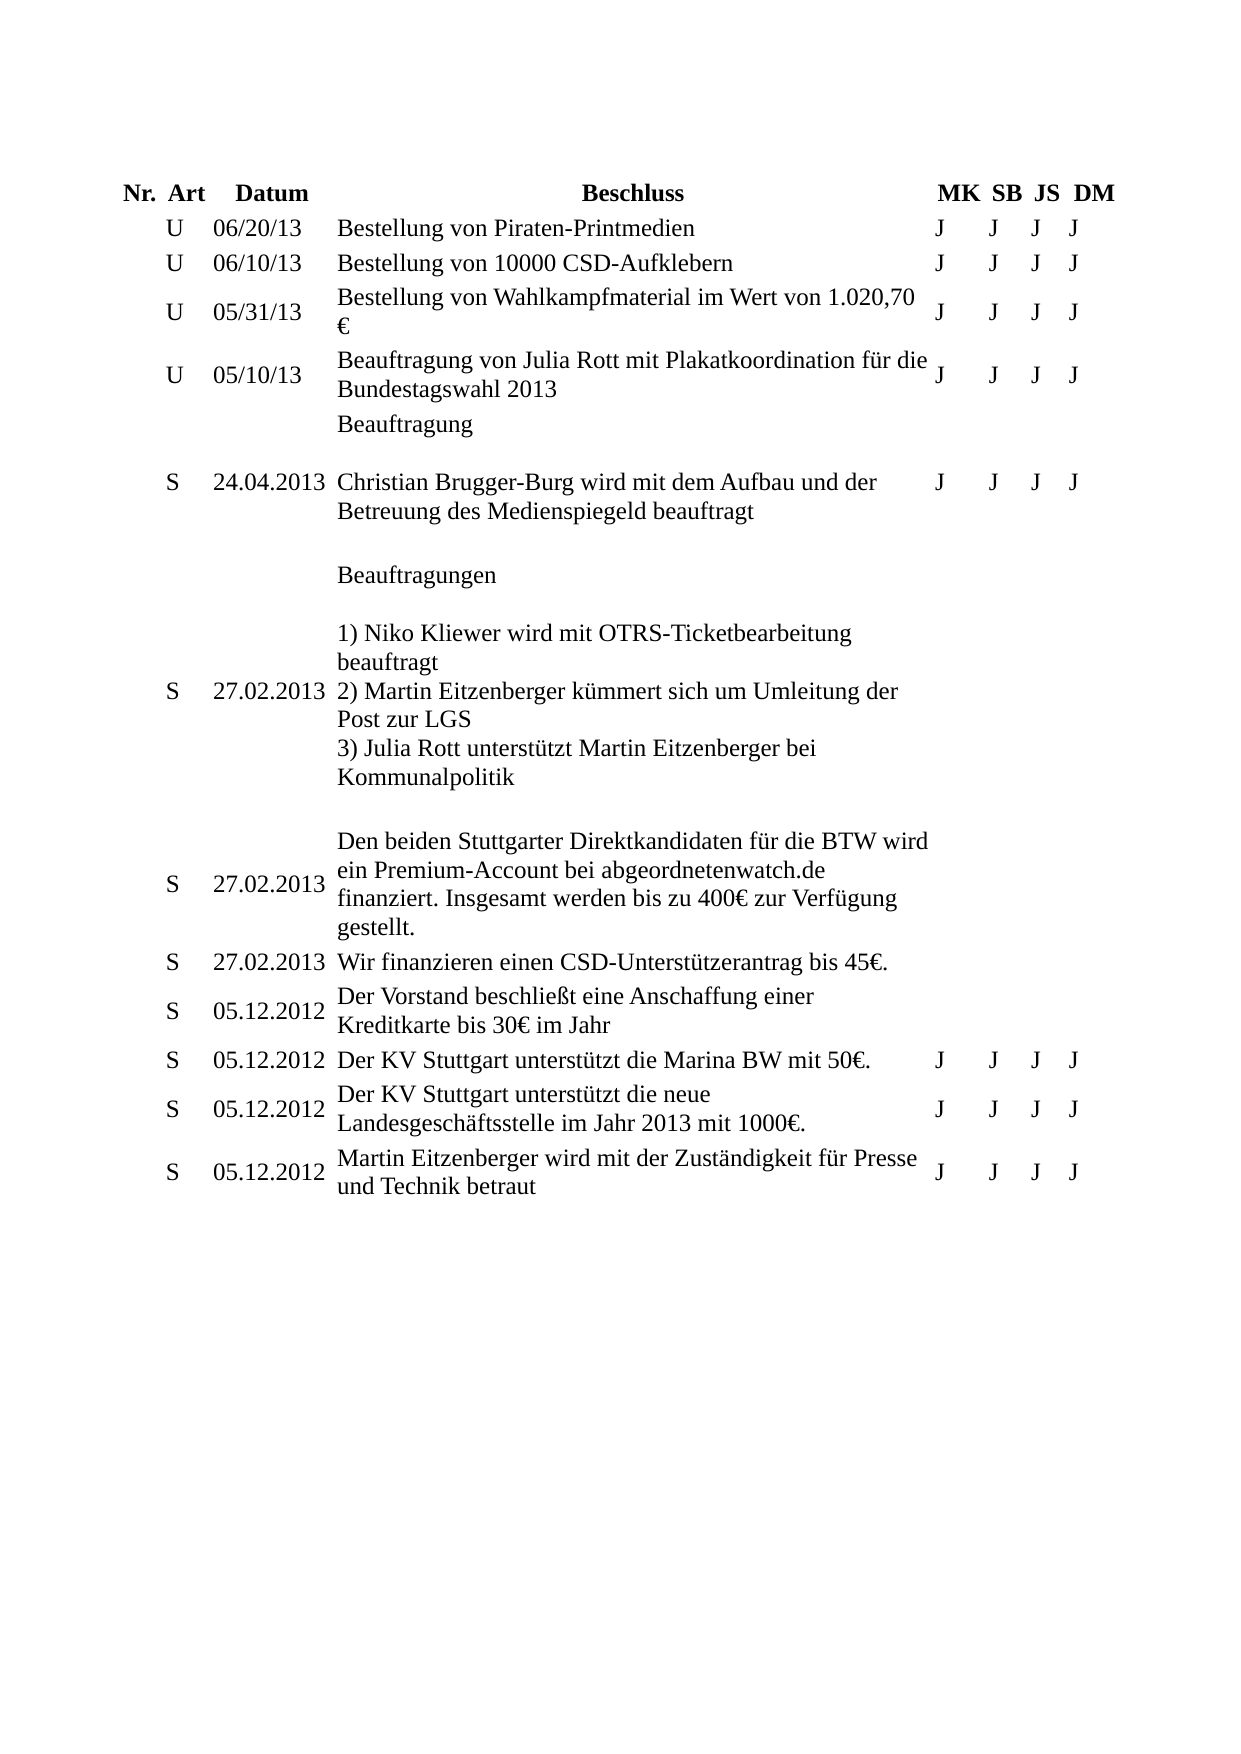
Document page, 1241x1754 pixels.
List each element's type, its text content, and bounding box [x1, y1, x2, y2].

table_cell [116, 1076, 163, 1140]
table_cell J [932, 1076, 986, 1140]
table_header Datum [210, 176, 334, 210]
table_cell [116, 406, 163, 557]
table_cell J [986, 1076, 1028, 1140]
table_cell Bestellung von Piraten-Printmedien [334, 210, 932, 245]
table_cell [1066, 823, 1123, 944]
table_cell Beauftragung von Julia Rott mit Plakatkoordination für die Bundestagswahl 2013 [334, 343, 932, 406]
table_cell [116, 245, 163, 279]
table_cell J [1066, 245, 1123, 279]
table_cell Martin Eitzenberger wird mit der Zuständigkeit für Presse und Technik betraut [334, 1140, 932, 1203]
table_cell J [932, 210, 986, 245]
table_cell [116, 944, 163, 978]
table_cell J [1028, 1042, 1066, 1076]
table_cell [116, 1140, 163, 1203]
table_cell J [986, 245, 1028, 279]
table_cell J [932, 343, 986, 406]
table_header JS [1028, 176, 1066, 210]
table_cell [116, 979, 163, 1042]
table_cell [1066, 557, 1123, 823]
table_cell U [163, 279, 210, 343]
table_cell J [1028, 279, 1066, 343]
table_cell S [163, 1076, 210, 1140]
table_cell J [986, 1042, 1028, 1076]
table_cell [1066, 944, 1123, 978]
table_cell [986, 823, 1028, 944]
table_cell J [1028, 210, 1066, 245]
table_cell [1028, 823, 1066, 944]
table_cell J [1028, 1076, 1066, 1140]
table_cell [116, 1042, 163, 1076]
table_cell [1028, 557, 1066, 823]
table_cell 27.02.2013 [210, 944, 334, 978]
table_cell [116, 557, 163, 823]
table_cell [986, 557, 1028, 823]
table_cell Bestellung von 10000 CSD-Aufklebern [334, 245, 932, 279]
table_cell J [1066, 406, 1123, 557]
table_cell 05.12.2012 [210, 1076, 334, 1140]
table_cell 27.02.2013 [210, 823, 334, 944]
table_cell [1066, 979, 1123, 1042]
table_cell J [932, 279, 986, 343]
table_header Nr. [116, 176, 163, 210]
table_cell [1028, 979, 1066, 1042]
table_cell J [932, 1042, 986, 1076]
table_cell J [986, 1140, 1028, 1203]
table_cell S [163, 979, 210, 1042]
table_header Art [163, 176, 210, 210]
table_cell J [1066, 210, 1123, 245]
table_cell [986, 979, 1028, 1042]
table_cell 05.12.2012 [210, 1140, 334, 1203]
table_cell U [163, 210, 210, 245]
table_cell J [1066, 279, 1123, 343]
table_cell J [986, 210, 1028, 245]
table_cell 20.06.13 [210, 210, 334, 245]
table_header DM [1066, 176, 1123, 210]
table_cell [932, 979, 986, 1042]
table_cell Der KV Stuttgart unterstützt die Marina BW mit 50€. [334, 1042, 932, 1076]
table_cell [116, 279, 163, 343]
table_cell 05.12.2012 [210, 1042, 334, 1076]
table_cell 27.02.2013 [210, 557, 334, 823]
table_cell [1028, 944, 1066, 978]
table_cell J [986, 343, 1028, 406]
table_cell J [1028, 1140, 1066, 1203]
table_cell J [1028, 245, 1066, 279]
table_cell S [163, 406, 210, 557]
table_cell [116, 823, 163, 944]
table_cell 05.12.2012 [210, 979, 334, 1042]
table_cell S [163, 557, 210, 823]
table_cell Der KV Stuttgart unterstützt die neue Landesgeschäftsstelle im Jahr 2013 mit 1000€. [334, 1076, 932, 1140]
table_cell [932, 823, 986, 944]
table_cell J [1066, 1076, 1123, 1140]
table_cell 10.06.13 [210, 245, 334, 279]
table_cell [116, 210, 163, 245]
table_cell J [1066, 343, 1123, 406]
table_header MK [932, 176, 986, 210]
table_cell [932, 944, 986, 978]
table_cell [116, 343, 163, 406]
table_cell Beauftragung Christian Brugger-Burg wird mit dem Aufbau und der Betreuung des Medienspiegeld beauftragt [334, 406, 932, 557]
table_cell Wir finanzieren einen CSD-Unterstützerantrag bis 45€. [334, 944, 932, 978]
table_cell J [986, 406, 1028, 557]
table_header SB [986, 176, 1028, 210]
table_cell Bestellung von Wahlkampfmaterial im Wert von 1.020,70 € [334, 279, 932, 343]
table_cell 24.04.2013 [210, 406, 334, 557]
table_cell U [163, 343, 210, 406]
table_cell J [932, 1140, 986, 1203]
table_cell J [932, 406, 986, 557]
table_cell J [1028, 406, 1066, 557]
table_cell 10.05.13 [210, 343, 334, 406]
table_cell S [163, 944, 210, 978]
table_cell 31.05.13 [210, 279, 334, 343]
table_cell J [1066, 1042, 1123, 1076]
table_cell J [932, 245, 986, 279]
table_header Beschluss [334, 176, 932, 210]
table_cell [986, 944, 1028, 978]
table_cell J [1028, 343, 1066, 406]
table_cell U [163, 245, 210, 279]
table_cell Der Vorstand beschließt eine Anschaffung einer Kreditkarte bis 30€ im Jahr [334, 979, 932, 1042]
table_cell S [163, 1140, 210, 1203]
table_cell Den beiden Stuttgarter Direktkandidaten für die BTW wird ein Premium-Account bei abgeordnetenwatch.de finanziert. Insgesamt werden bis zu 400€ zur Verfügung gestellt. [334, 823, 932, 944]
table_cell Beauftragungen 1) Niko Kliewer wird mit OTRS-Ticketbearbeitung beauftragt 2) Martin Eitzenberger kümmert sich um Umleitung der Post zur LGS 3) Julia Rott unterstützt Martin Eitzenberger bei Kommunalpolitik [334, 557, 932, 823]
table_cell J [1066, 1140, 1123, 1203]
table_cell [932, 557, 986, 823]
table_cell J [986, 279, 1028, 343]
table_cell S [163, 1042, 210, 1076]
table_cell S [163, 823, 210, 944]
